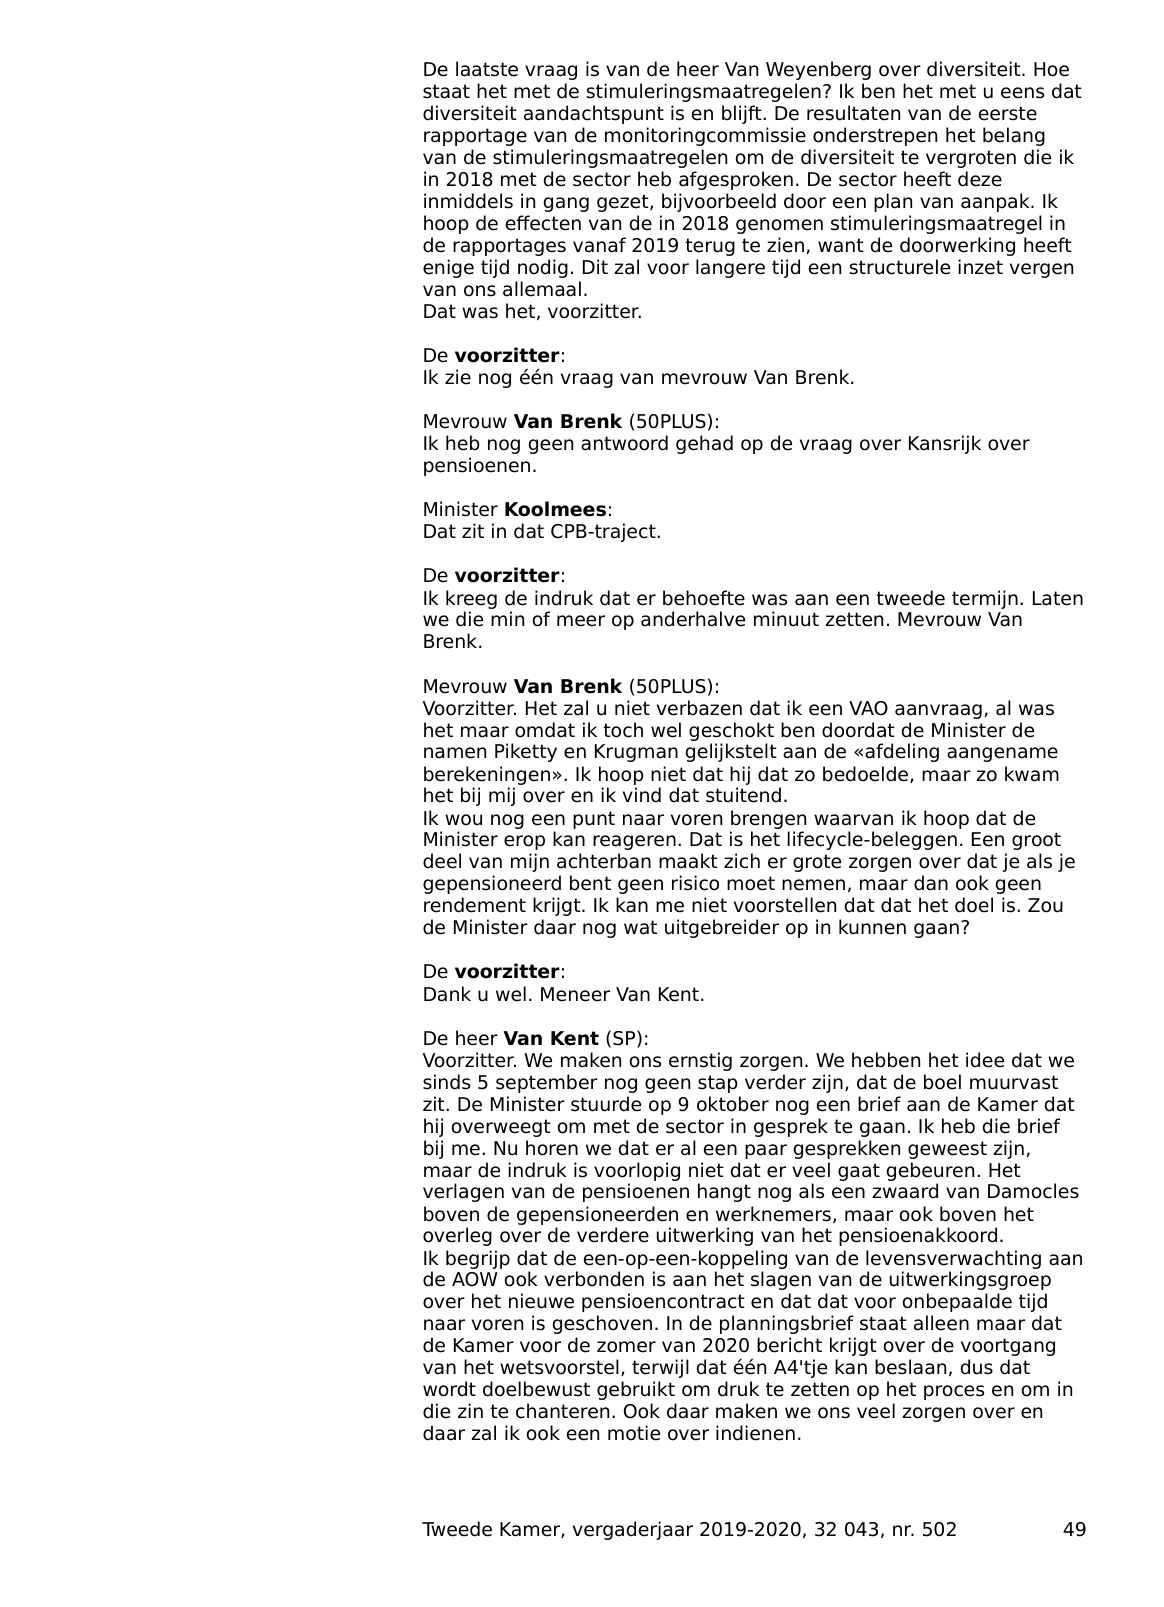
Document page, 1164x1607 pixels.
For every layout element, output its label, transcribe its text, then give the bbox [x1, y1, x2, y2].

text Mevrouw Van Brenk (50PLUS): [422, 411, 1087, 433]
text De heer Van Kent (SP): [422, 1028, 1087, 1049]
text Dat was het, voorzitter. [422, 301, 1087, 323]
text De voorzitter: [422, 345, 1087, 367]
text Ik kreeg de indruk dat er behoefte was aan een tweede termijn. Laten we die min of meer op anderhalve minuut zetten. Mevrouw Van Brenk. [422, 587, 1087, 653]
text De laatste vraag is van de heer Van Weyenberg over diversiteit. Hoe staat het met de stimuleringsmaatregelen? Ik ben het met u eens dat diversiteit aandachtspunt is en blijft. De resultaten van de eerste rapportage van de monitoringcommissie onderstrepen het belang van de stimuleringsmaatregelen om de diversiteit te vergroten die ik in 2018 met de sector heb afgesproken. De sector heeft deze inmiddels in gang gezet, bijvoorbeeld door een plan van aanpak. Ik hoop de effecten van de in 2018 genomen stimuleringsmaatregel in de rapportages vanaf 2019 terug te zien, want de doorwerking heeft enige tijd nodig. Dit zal voor langere tijd een structurele inzet vergen van ons allemaal. [422, 59, 1087, 301]
text Dank u wel. Meneer Van Kent. [422, 983, 1087, 1005]
text Minister Koolmees: [422, 499, 1087, 521]
text Ik heb nog geen antwoord gehad op de vraag over Kansrijk over pensioenen. [422, 433, 1087, 477]
text Ik wou nog een punt naar voren brengen waarvan ik hoop dat de Minister erop kan reageren. Dat is het lifecycle-beleggen. Een groot deel van mijn achterban maakt zich er grote zorgen over dat je als je gepensioneerd bent geen risico moet nemen, maar dan ook geen rendement krijgt. Ik kan me niet voorstellen dat dat het doel is. Zou de Minister daar nog wat uitgebreider op in kunnen gaan? [422, 807, 1087, 939]
text Voorzitter. Het zal u niet verbazen dat ik een VAO aanvraag, al was het maar omdat ik toch wel geschokt ben doordat de Minister de namen Piketty en Krugman gelijkstelt aan de «afdeling aangename berekeningen». Ik hoop niet dat hij dat zo bedoelde, maar zo kwam het bij mij over en ik vind dat stuitend. [422, 697, 1087, 807]
text Ik zie nog één vraag van mevrouw Van Brenk. [422, 367, 1087, 389]
text Ik begrijp dat de een-op-een-koppeling van de levensverwachting aan de AOW ook verbonden is aan het slagen van de uitwerkingsgroep over het nieuwe pensioencontract en dat dat voor onbepaalde tijd naar voren is geschoven. In de planningsbrief staat alleen maar dat de Kamer voor de zomer van 2020 bericht krijgt over de voortgang van het wetsvoorstel, terwijl dat één A4'tje kan beslaan, dus dat wordt doelbewust gebruikt om druk te zetten op het proces en om in die zin te chanteren. Ook daar maken we ons veel zorgen over en daar zal ik ook een motie over indienen. [422, 1247, 1087, 1445]
text De voorzitter: [422, 565, 1087, 587]
text Voorzitter. We maken ons ernstig zorgen. We hebben het idee dat we sinds 5 september nog geen stap verder zijn, dat de boel muurvast zit. De Minister stuurde op 9 oktober nog een brief aan de Kamer dat hij overweegt om met de sector in gesprek te gaan. Ik heb die brief bij me. Nu horen we dat er al een paar gesprekken geweest zijn, maar de indruk is voorlopig niet dat er veel gaat gebeuren. Het verlagen van de pensioenen hangt nog als een zwaard van Damocles boven de gepensioneerden en werknemers, maar ook boven het overleg over de verdere uitwerking van het pensioenakkoord. [422, 1049, 1087, 1247]
text Dat zit in dat CPB-traject. [422, 521, 1087, 543]
text De voorzitter: [422, 961, 1087, 983]
text Mevrouw Van Brenk (50PLUS): [422, 676, 1087, 697]
